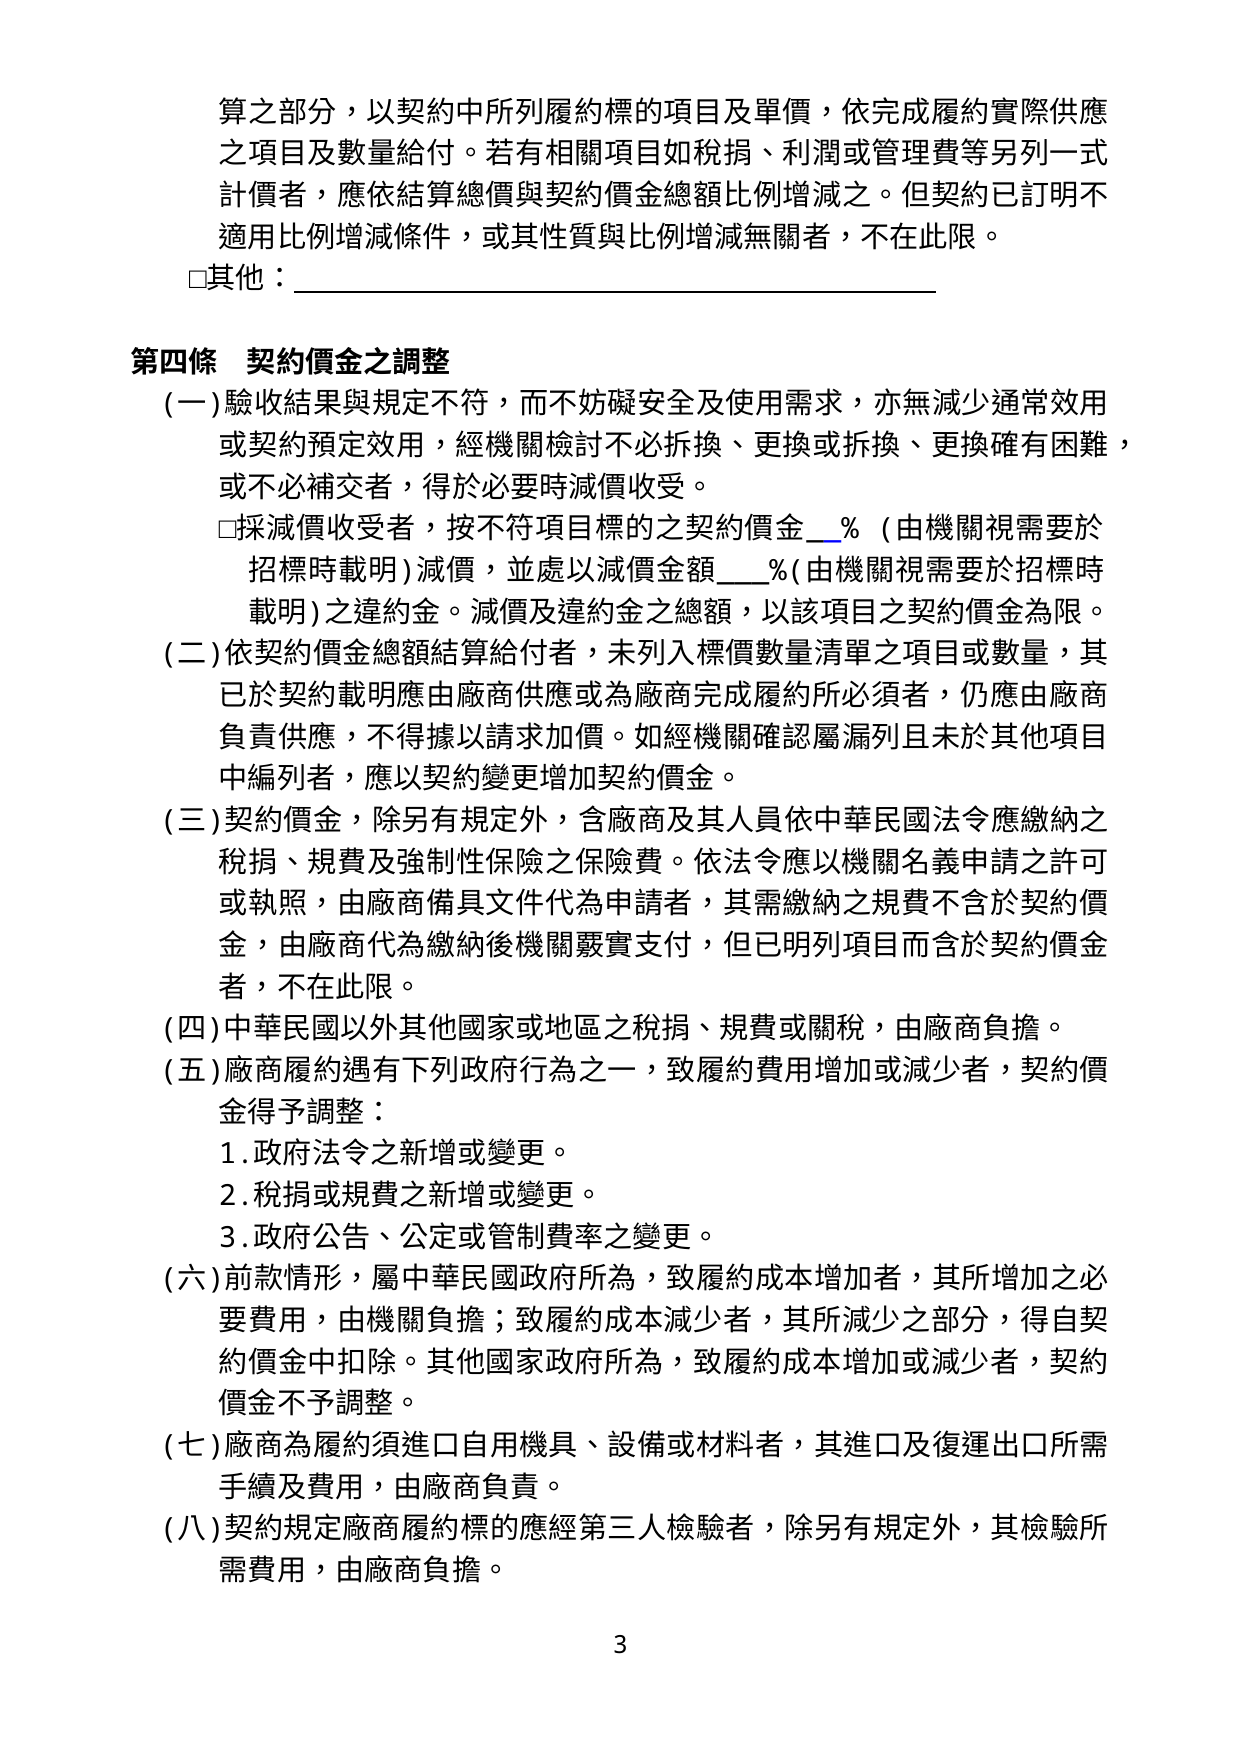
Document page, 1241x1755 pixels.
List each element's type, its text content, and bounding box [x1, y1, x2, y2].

text 3.政府公告、公定或管制費率之變更。 [218, 1214, 1104, 1255]
text 1.政府法令之新增或變更。 [218, 1130, 1104, 1172]
text (三)契約價金，除另有規定外，含廠商及其人員依中華民國法令應繳納之稅捐、規費及強制性保險之保險費。依法令應以機關名義申請之許可或執照，由廠商備具文件代為申請者，其需繳納之規費不含於契約價金，由廠商代為繳納後機關覈實支付，但已明列項目而含於契約價金者，不在此限。 [159, 797, 1110, 1005]
text (四)中華民國以外其他國家或地區之稅捐、規費或關稅，由廠商負擔。 [159, 1005, 1110, 1047]
text (五)廠商履約遇有下列政府行為之一，致履約費用增加或減少者，契約價金得予調整： [159, 1047, 1110, 1130]
text (七)廠商為履約須進口自用機具、設備或材料者，其進口及復運出口所需手續及費用，由廠商負責。 [159, 1422, 1110, 1505]
text □採減價收受者，按不符項目標的之契約價金__% (由機關視需要於招標時載明)減價，並處以減價金額___%(由機關視需要於招標時載明)之違約金。減價及違約金之總額，以該項目之契約價金為限。 [218, 505, 1104, 630]
text (二)依契約價金總額結算給付者，未列入標價數量清單之項目或數量，其已於契約載明應由廠商供應或為廠商完成履約所必須者，仍應由廠商負責供應，不得據以請求加價。如經機關確認屬漏列且未於其他項目中編列者，應以契約變更增加契約價金。 [159, 630, 1110, 797]
text 第四條 契約價金之調整 [130, 339, 1110, 380]
text 2.稅捐或規費之新增或變更。 [218, 1172, 1104, 1214]
text □其他： [189, 255, 1110, 297]
text (六)前款情形，屬中華民國政府所為，致履約成本增加者，其所增加之必要費用，由機關負擔；致履約成本減少者，其所減少之部分，得自契約價金中扣除。其他國家政府所為，致履約成本增加或減少者，契約價金不予調整。 [159, 1255, 1110, 1422]
text (八)契約規定廠商履約標的應經第三人檢驗者，除另有規定外，其檢驗所需費用，由廠商負擔。 [159, 1505, 1110, 1589]
text 算之部分，以契約中所列履約標的項目及單價，依完成履約實際供應之項目及數量給付。若有相關項目如稅捐、利潤或管理費等另列一式計價者，應依結算總價與契約價金總額比例增減之。但契約已訂明不適用比例增減條件，或其性質與比例增減無關者，不在此限。 [189, 89, 1110, 255]
text (一)驗收結果與規定不符，而不妨礙安全及使用需求，亦無減少通常效用或契約預定效用，經機關檢討不必拆換、更換或拆換、更換確有困難，或不必補交者，得於必要時減價收受。 [159, 380, 1110, 505]
